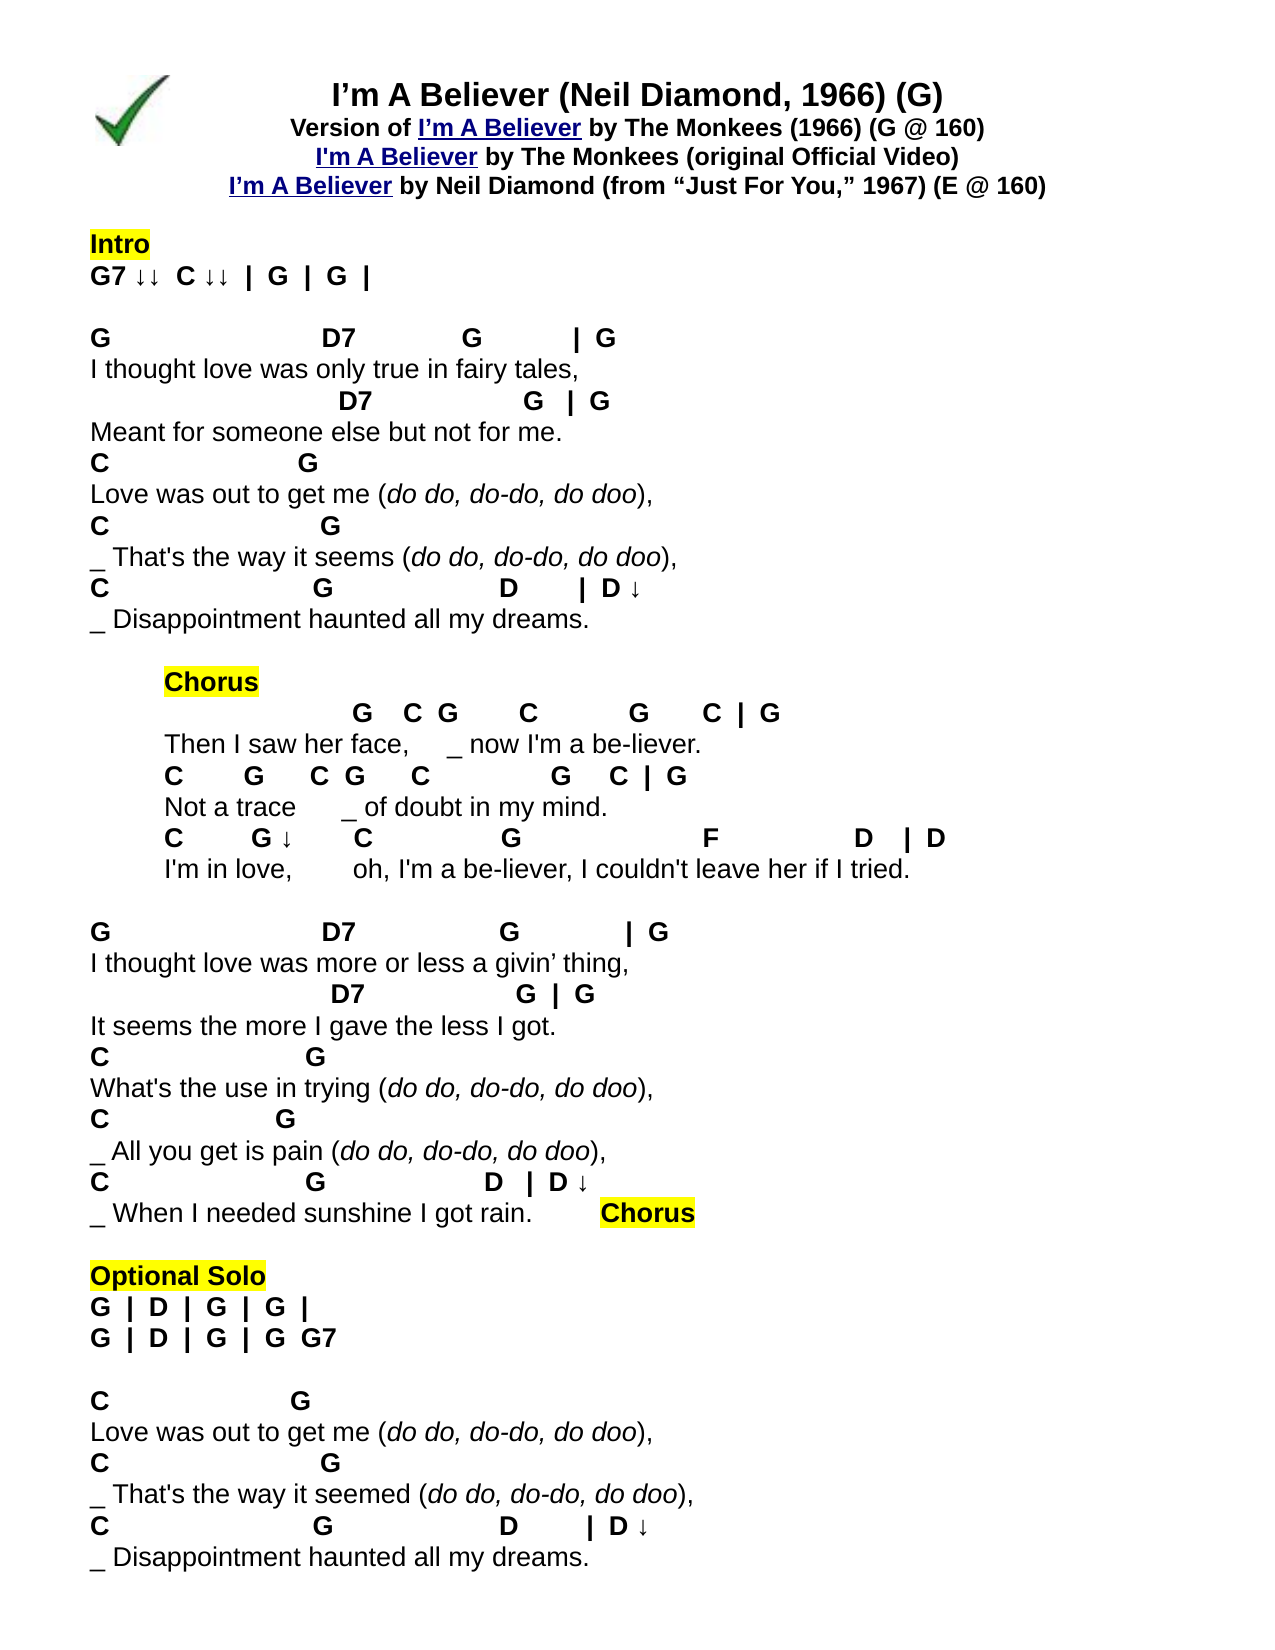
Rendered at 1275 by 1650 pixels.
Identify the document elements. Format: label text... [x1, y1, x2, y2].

text G D7 G | G [90, 916, 1185, 947]
text I'm A Believer by The Monkees (original Official Video) [90, 142, 1185, 171]
text _ That's the way it seemed (do do, do-do, do doo), [90, 1478, 1185, 1510]
text C G D | D ↓ [90, 572, 1185, 603]
text C G [90, 447, 1185, 478]
text What's the use in trying (do do, do-do, do doo), [90, 1072, 1185, 1103]
text _ All you get is pain (do do, do-do, do doo), [90, 1135, 1185, 1166]
text I thought love was only true in fairy tales, [90, 353, 1185, 385]
text _ That's the way it seems (do do, do-do, do doo), [90, 541, 1185, 572]
text C G [90, 510, 1185, 541]
text G C G C G C | G [164, 697, 1185, 728]
text I thought love was more or less a givin’ thing, [90, 947, 1185, 978]
picture [95, 75, 171, 146]
text C G C G C G C | G [164, 760, 1185, 791]
text Version of I’m A Believer by The Monkees (1966) (G @ 160) [171, 113, 1185, 142]
text It seems the more I gave the less I got. [90, 1010, 1185, 1041]
text Meant for someone else but not for me. [90, 416, 1185, 447]
text _ When I needed sunshine I got rain. Chorus [90, 1197, 1185, 1228]
text Love was out to get me (do do, do-do, do doo), [90, 1416, 1185, 1447]
text Optional Solo [90, 1260, 1185, 1291]
text I’m A Believer by Neil Diamond (from “Just For You,” 1967) (E @ 160) [90, 171, 1185, 200]
text I’m A Believer (Neil Diamond, 1966) (G) [171, 75, 1185, 113]
text G | D | G | G | [90, 1291, 1185, 1322]
text G7 ↓↓ C ↓↓ | G | G | [90, 260, 1185, 291]
text C G [90, 1447, 1185, 1478]
text C G [90, 1385, 1185, 1416]
text D7 G | G [90, 978, 1185, 1010]
text Then I saw her face, _ now I'm a be-liever. [164, 728, 1185, 760]
text Chorus [164, 666, 1185, 697]
text Love was out to get me (do do, do-do, do doo), [90, 478, 1185, 510]
text C G D | D ↓ [90, 1510, 1185, 1541]
text C G [90, 1103, 1185, 1135]
text G D7 G | G [90, 322, 1185, 353]
text C G [90, 1041, 1185, 1072]
text C G D | D ↓ [90, 1166, 1185, 1197]
text I'm in love, oh, I'm a be-liever, I couldn't leave her if I tried. [164, 853, 1185, 885]
text C G ↓ C G F D | D [164, 822, 1185, 853]
text Not a trace _ of doubt in my mind. [164, 791, 1185, 822]
text _ Disappointment haunted all my dreams. [90, 1541, 1185, 1572]
text D7 G | G [90, 385, 1185, 416]
text _ Disappointment haunted all my dreams. [90, 603, 1185, 635]
text Intro [90, 228, 1185, 260]
text G | D | G | G G7 [90, 1322, 1185, 1353]
